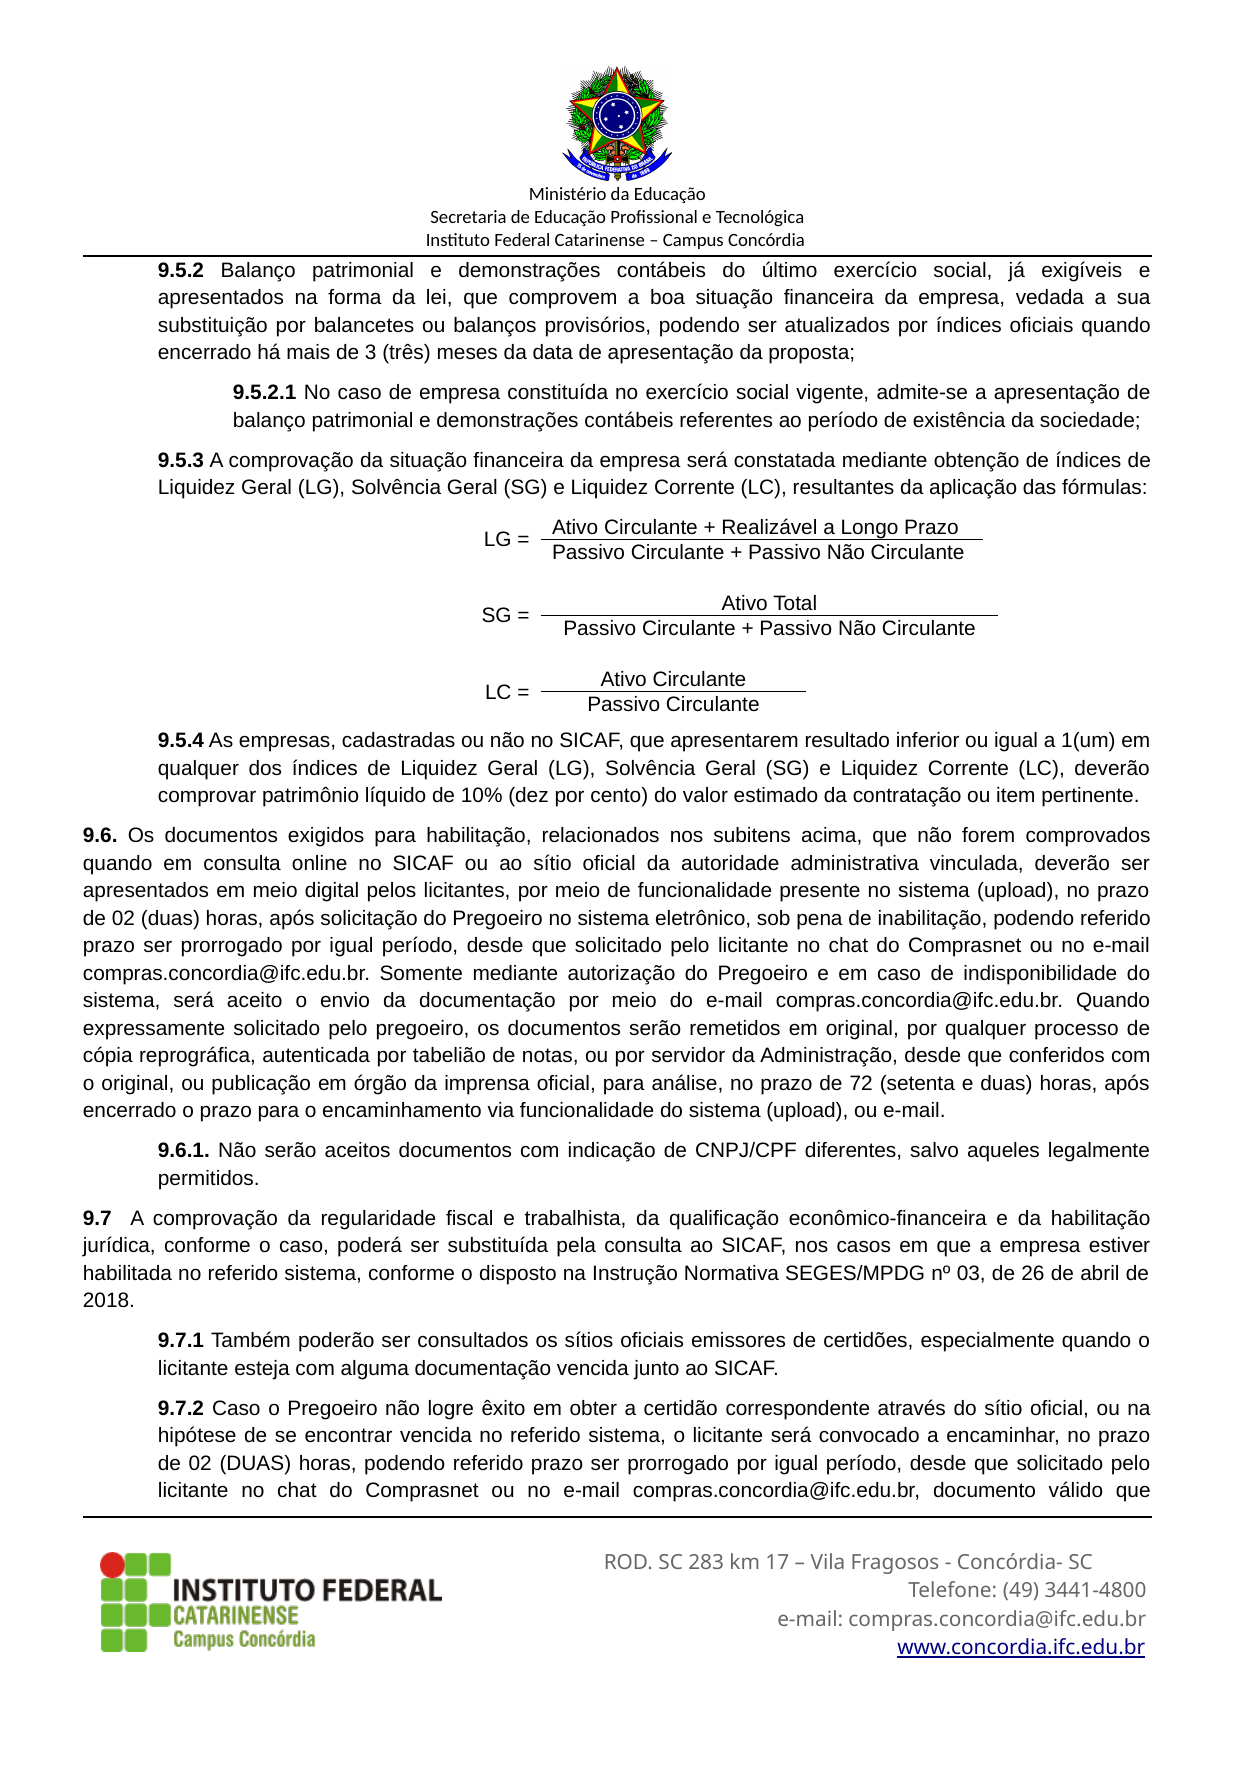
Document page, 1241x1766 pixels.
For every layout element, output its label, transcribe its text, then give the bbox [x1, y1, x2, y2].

table_header Ativo Circulante + Realizável a Longo Prazo [541, 515, 983, 539]
table_header Ativo Circulante [541, 667, 806, 691]
table_header Ativo Total [541, 591, 998, 615]
text 9.6.1. Não serão aceitos documentos com indicação de CNPJ/CPF diferentes, salvo aqueles legalmente permitidos. [158, 1138, 1152, 1190]
table_cell Passivo Circulante + Passivo Não Circulante [541, 540, 983, 563]
text 9.5.2.1 No caso de empresa constituída no exercício social vigente, admite-se a apresentação de balanço patrimonial e demonstrações contábeis referentes ao período de existência da sociedade; [233, 380, 1152, 431]
text 9.5.4 As empresas, cadastradas ou não no SICAF, que apresentarem resultado inferior ou igual a 1(um) em qualquer dos índices de Liquidez Geral (LG), Solvência Geral (SG) e Liquidez Corrente (LC), deverão comprovar patrimônio líquido de 10% (dez por cento) do valor estimado da contratação ou item pertinente. [158, 728, 1152, 807]
table_cell Passivo Circulante + Passivo Não Circulante [541, 616, 998, 640]
text 9.6. Os documentos exigidos para habilitação, relacionados nos subitens acima, que não forem comprovados quando em consulta online no SICAF ou ao sítio oficial da autoridade administrativa vinculada, deverão ser apresentados em meio digital pelos licitantes, por meio de funcionalidade presente no sistema (upload), no prazo de 02 (duas) horas, após solicitação do Pregoeiro no sistema eletrônico, sob pena de inabilitação, podendo referido prazo ser prorrogado por igual período, desde que solicitado pelo licitante no chat do Comprasnet ou no e-mail compras.concordia@ifc.edu.br. Somente mediante autorização do Pregoeiro e em caso de indisponibilidade do sistema, será aceito o envio da documentação por meio do e-mail compras.concordia@ifc.edu.br. Quando expressamente solicitado pelo pregoeiro, os documentos serão remetidos em original, por qualquer processo de cópia reprográfica, autenticada por tabelião de notas, ou por servidor da Administração, desde que conferidos com o original, ou publicação em órgão da imprensa oficial, para análise, no prazo de 72 (setenta e duas) horas, após encerrado o prazo para o encaminhamento via funcionalidade do sistema (upload), ou e-mail. [83, 823, 1152, 1122]
text 9.7.1 Também poderão ser consultados os sítios oficiais emissores de certidões, especialmente quando o licitante esteja com alguma documentação vencida junto ao SICAF. [158, 1328, 1152, 1380]
table_cell Passivo Circulante [541, 692, 806, 716]
text 9.5.2 Balanço patrimonial e demonstrações contábeis do último exercício social, já exigíveis e apresentados na forma da lei, que comprovem a boa situação financeira da empresa, vedada a sua substituição por balancetes ou balanços provisórios, podendo ser atualizados por índices oficiais quando encerrado há mais de 3 (três) meses da data de apresentação da proposta; [158, 257, 1152, 364]
table_header LC = [190, 667, 541, 716]
text 9.7.2 Caso o Pregoeiro não logre êxito em obter a certidão correspondente através do sítio oficial, ou na hipótese de se encontrar vencida no referido sistema, o licitante será convocado a encaminhar, no prazo de 02 (DUAS) horas, podendo referido prazo ser prorrogado por igual período, desde que solicitado pelo licitante no chat do Comprasnet ou no e-mail compras.concordia@ifc.edu.br, documento válido que [158, 1396, 1152, 1502]
picture [100, 1552, 442, 1652]
text 9.5.3 A comprovação da situação financeira da empresa será constatada mediante obtenção de índices de Liquidez Geral (LG), Solvência Geral (SG) e Liquidez Corrente (LC), resultantes da aplicação das fórmulas: [158, 447, 1152, 499]
table_header LG = [190, 515, 541, 563]
table_header SG = [190, 591, 541, 640]
text 9.7 A comprovação da regularidade fiscal e trabalhista, da qualificação econômico-financeira e da habilitação jurídica, conforme o caso, poderá ser substituída pela consulta ao SICAF, nos casos em que a empresa estiver habilitada no referido sistema, conforme o disposto na Instrução Normativa SEGES/MPDG nº 03, de 26 de abril de 2018. [83, 1206, 1152, 1312]
